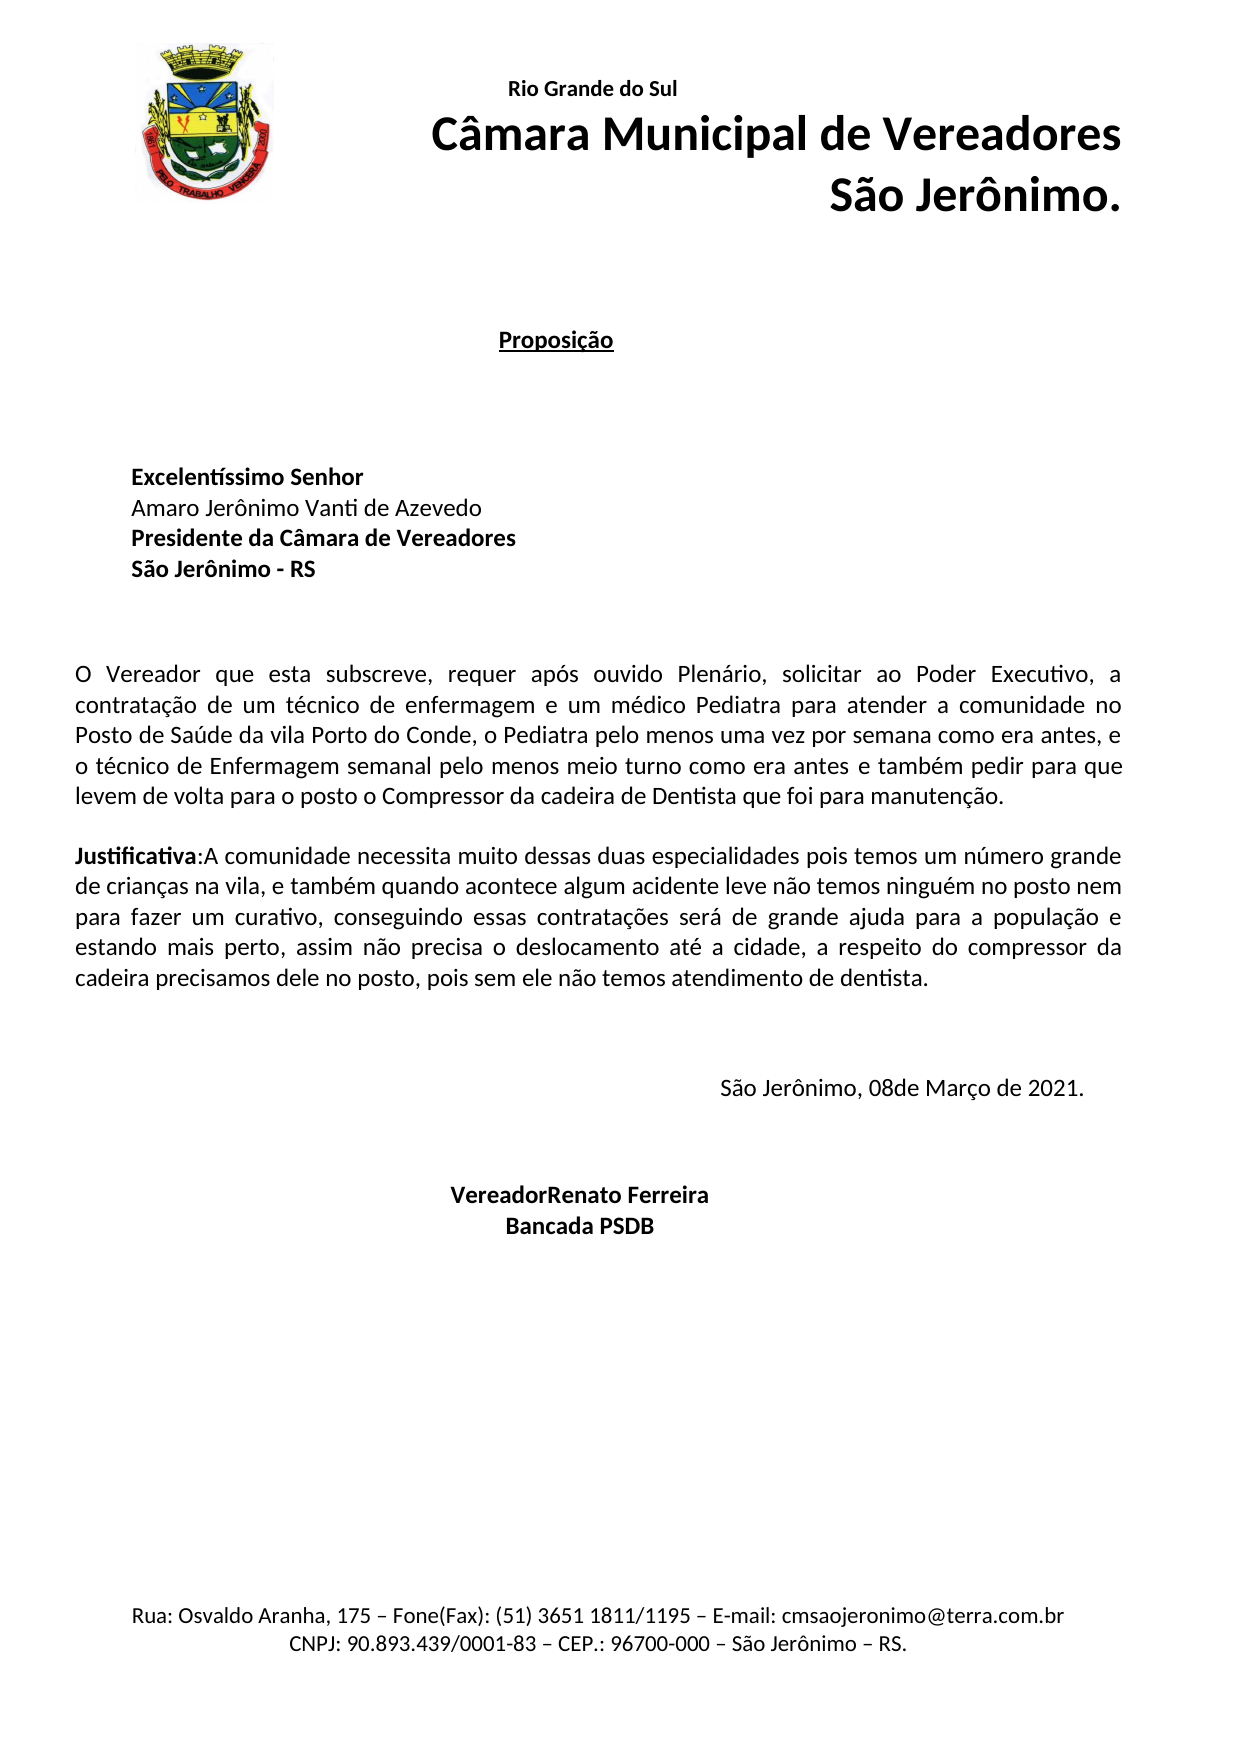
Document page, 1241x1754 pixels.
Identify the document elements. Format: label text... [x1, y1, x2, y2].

text Proposição [75, 324, 1084, 354]
text Bancada PSDB [75, 1210, 1084, 1240]
text São Jerônimo - RS [131, 553, 1085, 583]
text Excelentíssimo Senhor [131, 461, 1085, 492]
text São Jerônimo, 08de Março de 2021. [131, 1073, 1085, 1103]
text O Vereador que esta subscreve, requer após ouvido Plenário, solicitar ao Poder Executivo, a contratação de um técnico de enfermagem e um médico Pediatra para atender a comunidade no Posto de Saúde da vila Porto do Conde, o Pediatra pelo menos uma vez por semana como era antes, e o técnico de Enfermagem semanal pelo menos meio turno como era antes e também pedir para que levem de volta para o posto o Compressor da cadeira de Dentista que foi para manutenção. [75, 658, 1123, 811]
text Presidente da Câmara de Vereadores [131, 522, 1085, 553]
text Justificativa:A comunidade necessita muito dessas duas especialidades pois temos um número grande de crianças na vila, e também quando acontece algum acidente leve não temos ninguém no posto nem para fazer um curativo, conseguindo essas contratações será de grande ajuda para a população e estando mais perto, assim não precisa o deslocamento até a cidade, a respeito do compressor da cadeira precisamos dele no posto, pois sem ele não temos atendimento de dentista. [75, 840, 1123, 993]
text Amaro Jerônimo Vanti de Azevedo [131, 492, 1085, 522]
text VereadorRenato Ferreira [75, 1179, 1084, 1210]
